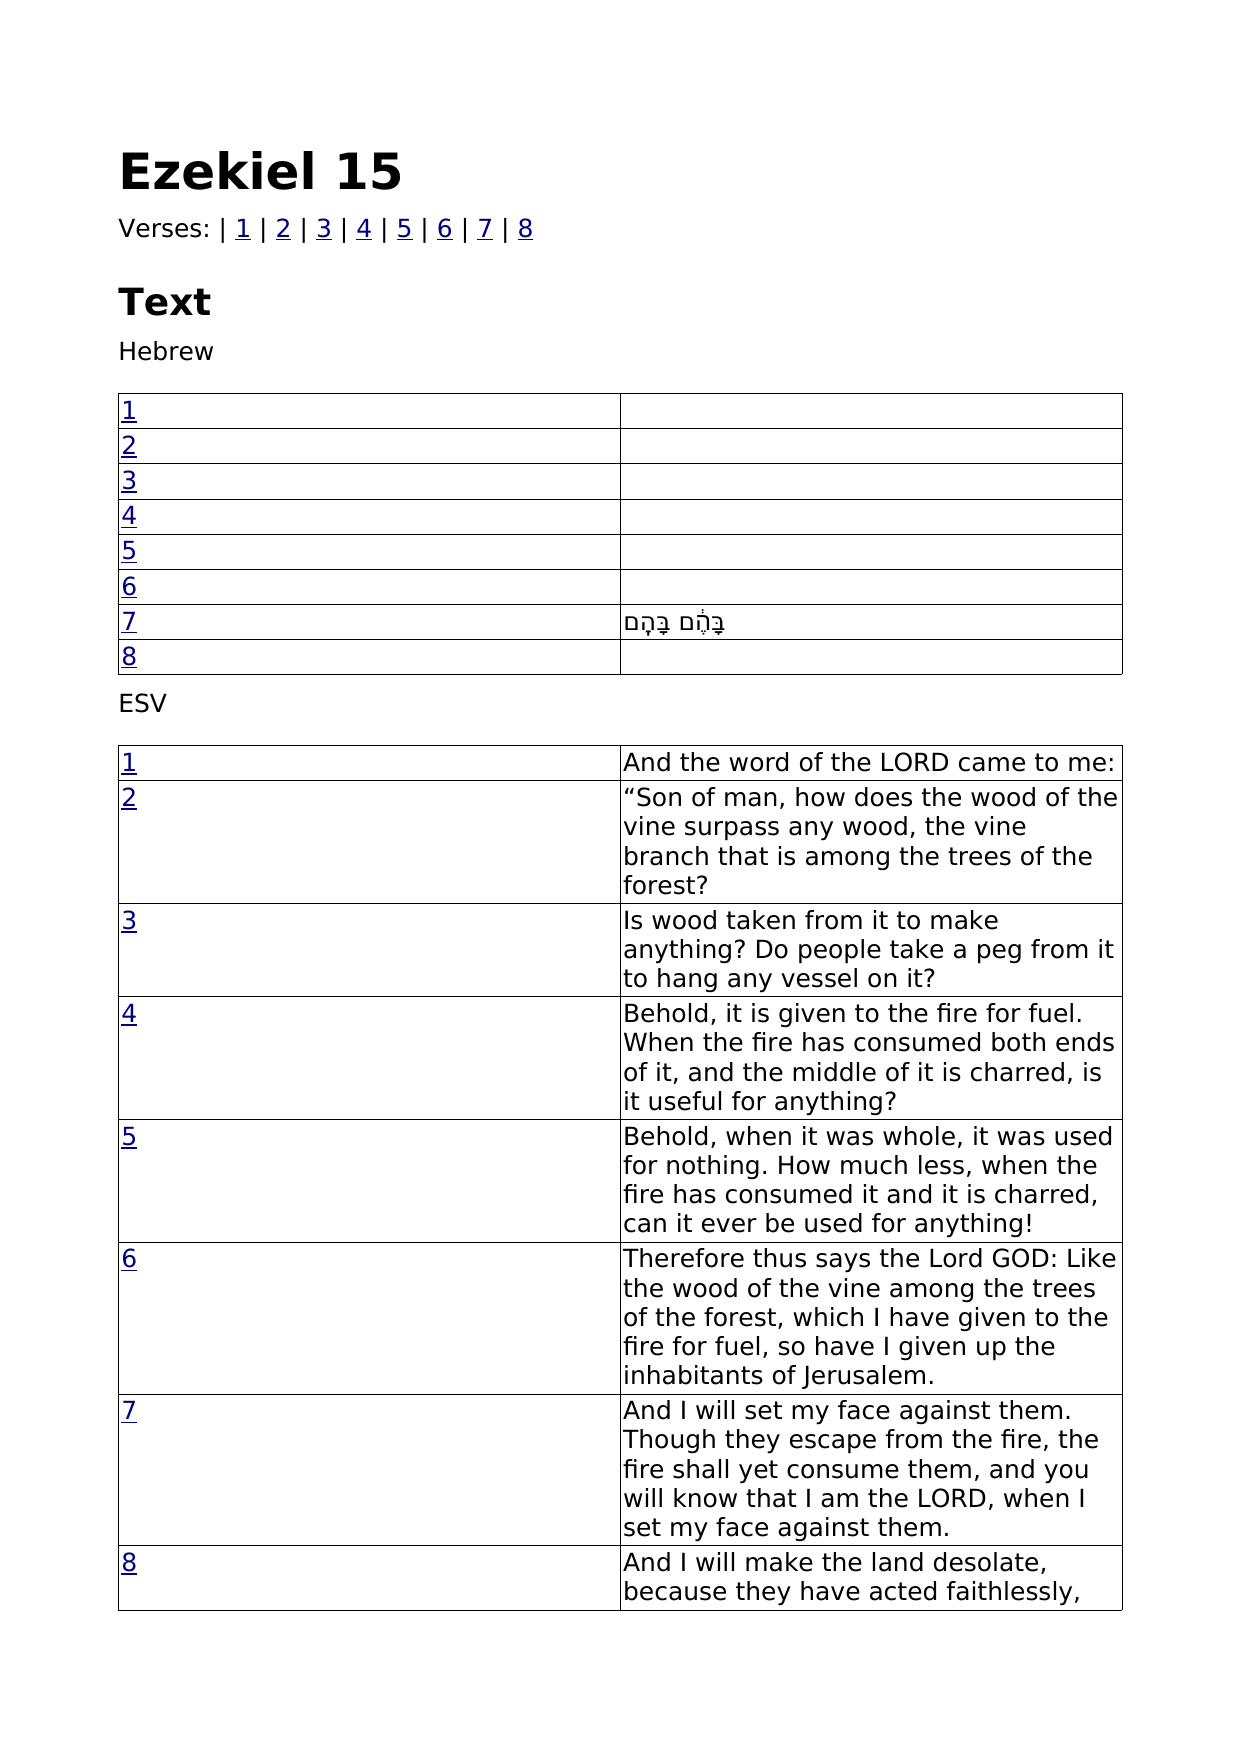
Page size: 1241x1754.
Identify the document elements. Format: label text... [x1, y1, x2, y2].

table_header 1 [119, 746, 620, 780]
table_cell Is wood taken from it to make anything? Do people take a peg from it to hang any vessel on it? [621, 904, 1122, 996]
table_header And the word of the LORD came to me: [621, 746, 1122, 780]
table_cell 7 [119, 1395, 620, 1545]
table_cell 2 [119, 429, 620, 463]
table_cell 4 [119, 500, 620, 533]
table_cell Behold, it is given to the fire for fuel. When the fire has consumed both ends of it, and the middle of it is charred, is it useful for anything? [621, 997, 1122, 1119]
table_header [621, 394, 1122, 428]
text ESV [118, 689, 1122, 718]
table_cell [621, 570, 1122, 604]
table_cell Therefore thus says the Lord GOD: Like the wood of the vine among the trees of the forest, which I have given to the fire for fuel, so have I given up the inhabitants of Jerusalem. [621, 1243, 1122, 1393]
table_cell 8 [119, 640, 620, 674]
table_cell And I will set my face against them. Though they escape from the fire, the fire shall yet consume them, and you will know that I am the LORD, when I set my face against them. [621, 1395, 1122, 1545]
table_cell [621, 500, 1122, 533]
table_cell 7 [119, 605, 620, 639]
table_cell “Son of man, how does the wood of the vine surpass any wood, the vine branch that is among the trees of the forest? [621, 781, 1122, 903]
table_cell 4 [119, 997, 620, 1119]
table_cell 3 [119, 464, 620, 498]
table_cell 5 [119, 535, 620, 569]
table_cell [621, 464, 1122, 498]
table_cell בָּהֶ֔ם בָּהֶֽם [621, 605, 1122, 639]
table_cell Behold, when it was whole, it was used for nothing. How much less, when the fire has consumed it and it is charred, can it ever be used for anything! [621, 1120, 1122, 1242]
subtitle Text [118, 281, 1122, 324]
table_cell And I will make the land desolate, because they have acted faithlessly, [621, 1546, 1122, 1609]
table_cell 6 [119, 1243, 620, 1393]
table_cell 3 [119, 904, 620, 996]
text Hebrew [118, 337, 1122, 366]
table_cell 2 [119, 781, 620, 903]
table_header 1 [119, 394, 620, 428]
table_cell 5 [119, 1120, 620, 1242]
text Verses: | 1 | 2 | 3 | 4 | 5 | 6 | 7 | 8 [118, 214, 1122, 243]
table_cell 6 [119, 570, 620, 604]
table_cell [621, 535, 1122, 569]
table_cell 8 [119, 1546, 620, 1609]
subtitle Ezekiel 15 [118, 143, 1122, 201]
table_cell [621, 429, 1122, 463]
table_cell [621, 640, 1122, 674]
